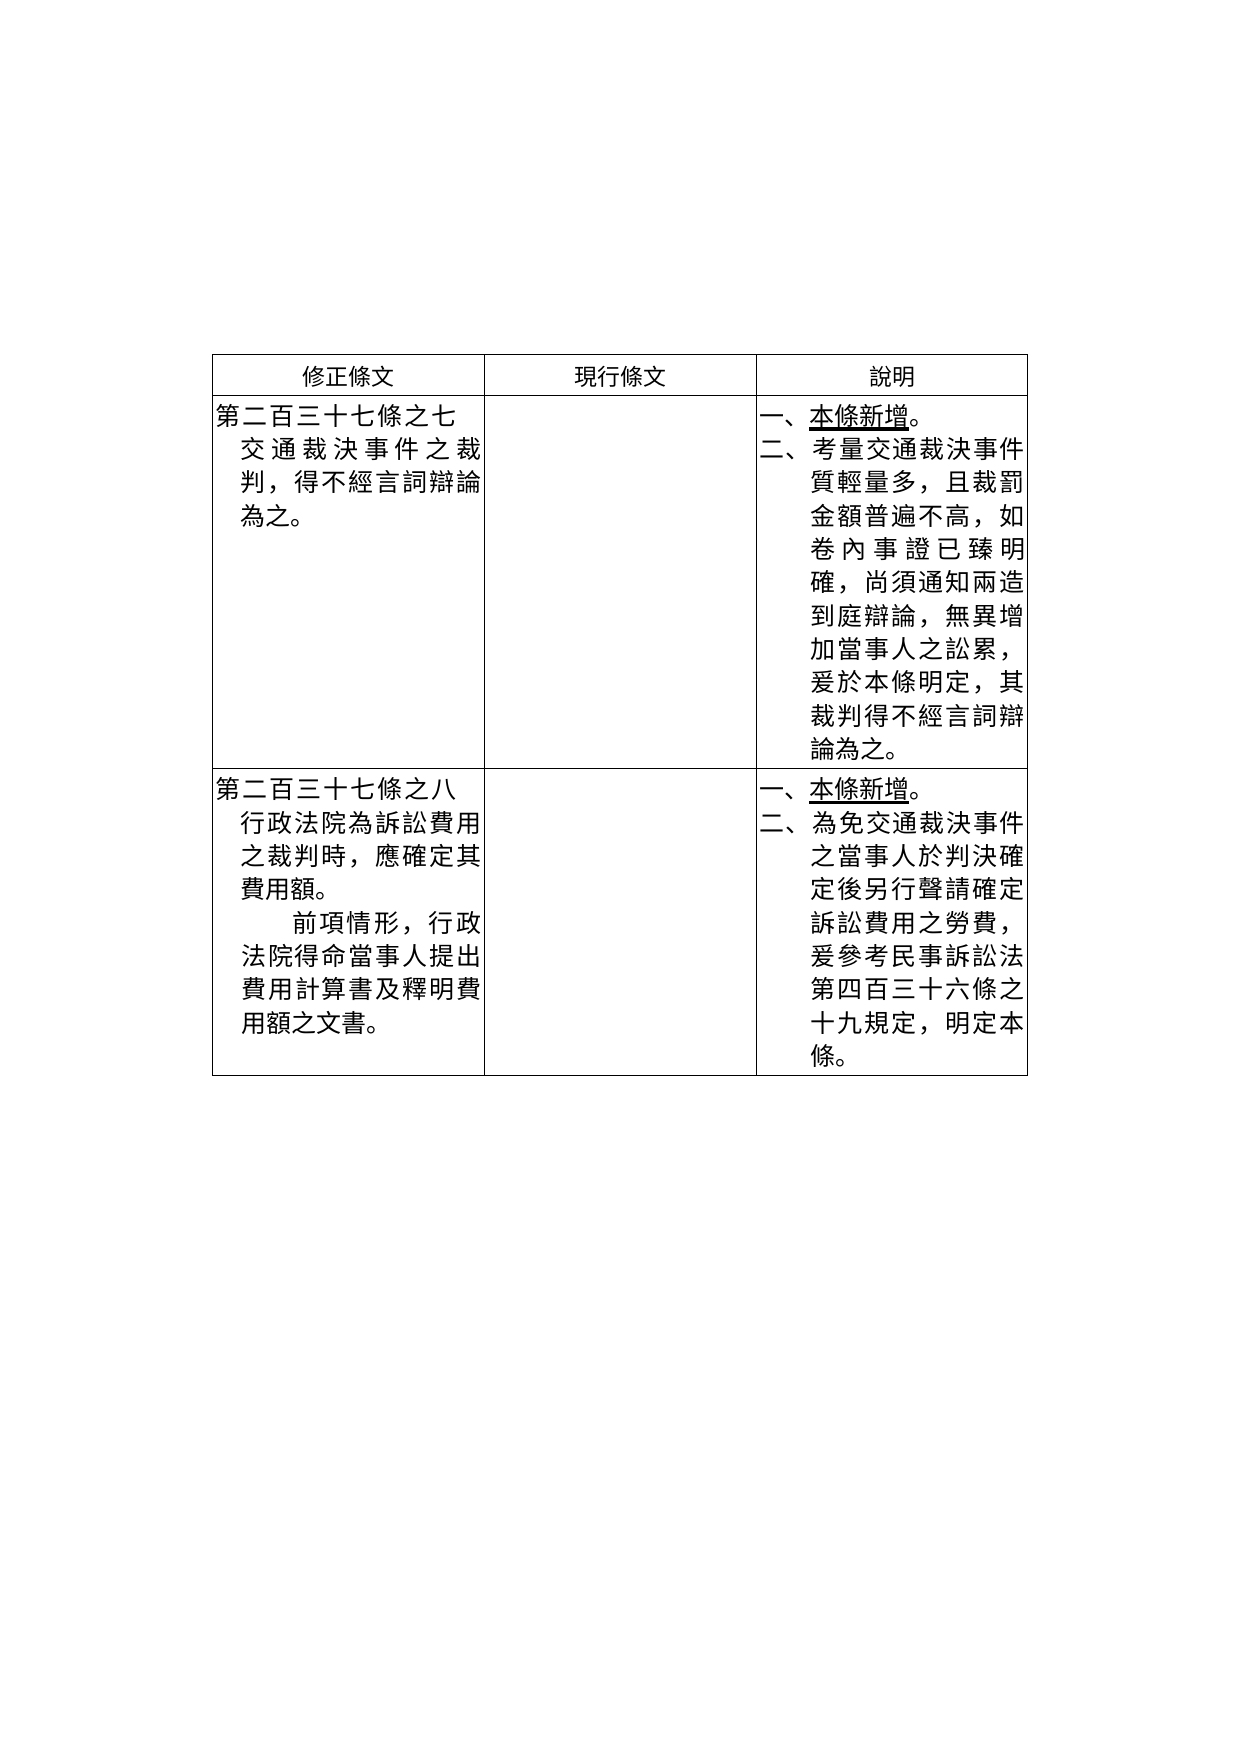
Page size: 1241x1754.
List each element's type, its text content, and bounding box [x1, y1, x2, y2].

table_cell 第二百三十七條之七 交通裁決事件之裁判，得不經言詞辯論為之。 [213, 396, 484, 768]
table_header 修正條文 [213, 355, 484, 394]
table_cell [485, 396, 756, 768]
table_cell 一、本條新增。 二、考量交通裁決事件質輕量多，且裁罰金額普遍不高，如卷內事證已臻明確，尚須通知兩造到庭辯論，無異增加當事人之訟累，爰於本條明定，其裁判得不經言詞辯論為之。 [757, 396, 1027, 768]
table_cell 一、本條新增。 二、為免交通裁決事件之當事人於判決確定後另行聲請確定訴訟費用之勞費，爰參考民事訴訟法第四百三十六條之十九規定，明定本條。 [757, 769, 1027, 1075]
table_cell [485, 769, 756, 1075]
table_header 現行條文 [485, 355, 756, 394]
table_cell 第二百三十七條之八 行政法院為訴訟費用之裁判時，應確定其費用額。 前項情形，行政法院得命當事人提出費用計算書及釋明費用額之文書。 [213, 769, 484, 1075]
table_header 說明 [757, 355, 1027, 394]
